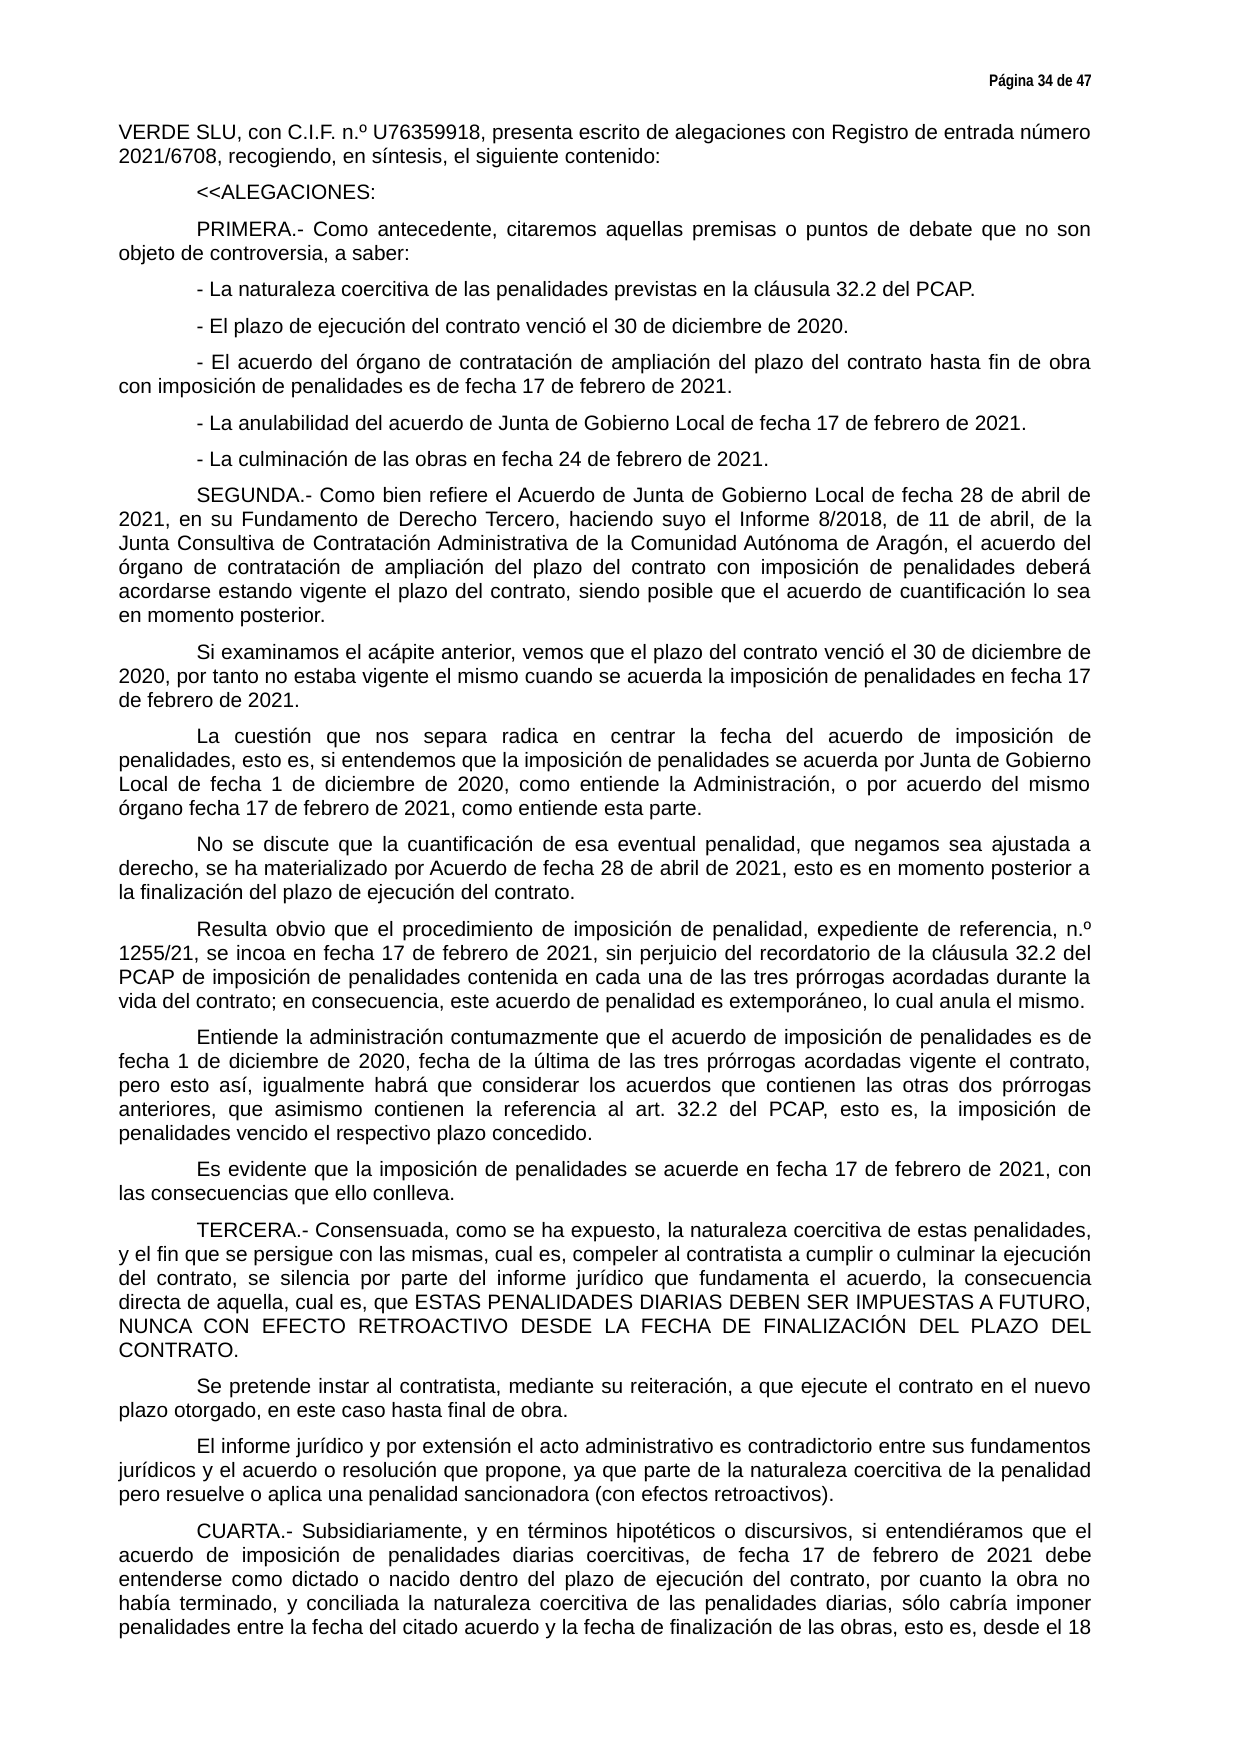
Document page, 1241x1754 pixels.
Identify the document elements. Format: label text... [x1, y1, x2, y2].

text Se pretende instar al contratista, mediante su reiteración, a que ejecute el contrato en el nuevo plazo otorgado, en este caso hasta final de obra. [118, 1374, 1092, 1422]
text CUARTA.- Subsidiariamente, y en términos hipotéticos o discursivos, si entendiéramos que el acuerdo de imposición de penalidades diarias coercitivas, de fecha 17 de febrero de 2021 debe entenderse como dictado o nacido dentro del plazo de ejecución del contrato, por cuanto la obra no había terminado, y conciliada la naturaleza coercitiva de las penalidades diarias, sólo cabría imponer penalidades entre la fecha del citado acuerdo y la fecha de finalización de las obras, esto es, desde el 18 [118, 1519, 1092, 1638]
text - El acuerdo del órgano de contratación de ampliación del plazo del contrato hasta fin de obra con imposición de penalidades es de fecha 17 de febrero de 2021. [118, 350, 1092, 398]
text <<ALEGACIONES: [118, 180, 1092, 204]
text Es evidente que la imposición de penalidades se acuerde en fecha 17 de febrero de 2021, con las consecuencias que ello conlleva. [118, 1157, 1092, 1205]
text Si examinamos el acápite anterior, vemos que el plazo del contrato venció el 30 de diciembre de 2020, por tanto no estaba vigente el mismo cuando se acuerda la imposición de penalidades en fecha 17 de febrero de 2021. [118, 639, 1092, 711]
text PRIMERA.- Como antecedente, citaremos aquellas premisas o puntos de debate que no son objeto de controversia, a saber: [118, 217, 1092, 264]
text TERCERA.- Consensuada, como se ha expuesto, la naturaleza coercitiva de estas penalidades, y el fin que se persigue con las mismas, cual es, compeler al contratista a cumplir o culminar la ejecución del contrato, se silencia por parte del informe jurídico que fundamenta el acuerdo, la consecuencia directa de aquella, cual es, que ESTAS PENALIDADES DIARIAS DEBEN SER IMPUESTAS A FUTURO, NUNCA CON EFECTO RETROACTIVO DESDE LA FECHA DE FINALIZACIÓN DEL PLAZO DEL CONTRATO. [118, 1218, 1092, 1361]
text - La anulabilidad del acuerdo de Junta de Gobierno Local de fecha 17 de febrero de 2021. [118, 410, 1092, 434]
text VERDE SLU, con C.I.F. n.º U76359918, presenta escrito de alegaciones con Registro de entrada número 2021/6708, recogiendo, en síntesis, el siguiente contenido: [118, 120, 1092, 168]
text No se discute que la cuantificación de esa eventual penalidad, que negamos sea ajustada a derecho, se ha materializado por Acuerdo de fecha 28 de abril de 2021, esto es en momento posterior a la finalización del plazo de ejecución del contrato. [118, 832, 1092, 904]
text - La culminación de las obras en fecha 24 de febrero de 2021. [118, 447, 1092, 471]
text Resulta obvio que el procedimiento de imposición de penalidad, expediente de referencia, n.º 1255/21, se incoa en fecha 17 de febrero de 2021, sin perjuicio del recordatorio de la cláusula 32.2 del PCAP de imposición de penalidades contenida en cada una de las tres prórrogas acordadas durante la vida del contrato; en consecuencia, este acuerdo de penalidad es extemporáneo, lo cual anula el mismo. [118, 917, 1092, 1012]
text Entiende la administración contumazmente que el acuerdo de imposición de penalidades es de fecha 1 de diciembre de 2020, fecha de la última de las tres prórrogas acordadas vigente el contrato, pero esto así, igualmente habrá que considerar los acuerdos que contienen las otras dos prórrogas anteriores, que asimismo contienen la referencia al art. 32.2 del PCAP, esto es, la imposición de penalidades vencido el respectivo plazo concedido. [118, 1025, 1092, 1145]
text El informe jurídico y por extensión el acto administrativo es contradictorio entre sus fundamentos jurídicos y el acuerdo o resolución que propone, ya que parte de la naturaleza coercitiva de la penalidad pero resuelve o aplica una penalidad sancionadora (con efectos retroactivos). [118, 1434, 1092, 1506]
text La cuestión que nos separa radica en centrar la fecha del acuerdo de imposición de penalidades, esto es, si entendemos que la imposición de penalidades se acuerda por Junta de Gobierno Local de fecha 1 de diciembre de 2020, como entiende la Administración, o por acuerdo del mismo órgano fecha 17 de febrero de 2021, como entiende esta parte. [118, 724, 1092, 820]
text - El plazo de ejecución del contrato venció el 30 de diciembre de 2020. [118, 313, 1092, 337]
text - La naturaleza coercitiva de las penalidades previstas en la cláusula 32.2 del PCAP. [118, 277, 1092, 301]
text SEGUNDA.- Como bien refiere el Acuerdo de Junta de Gobierno Local de fecha 28 de abril de 2021, en su Fundamento de Derecho Tercero, haciendo suyo el Informe 8/2018, de 11 de abril, de la Junta Consultiva de Contratación Administrativa de la Comunidad Autónoma de Aragón, el acuerdo del órgano de contratación de ampliación del plazo del contrato con imposición de penalidades deberá acordarse estando vigente el plazo del contrato, siendo posible que el acuerdo de cuantificación lo sea en momento posterior. [118, 483, 1092, 627]
